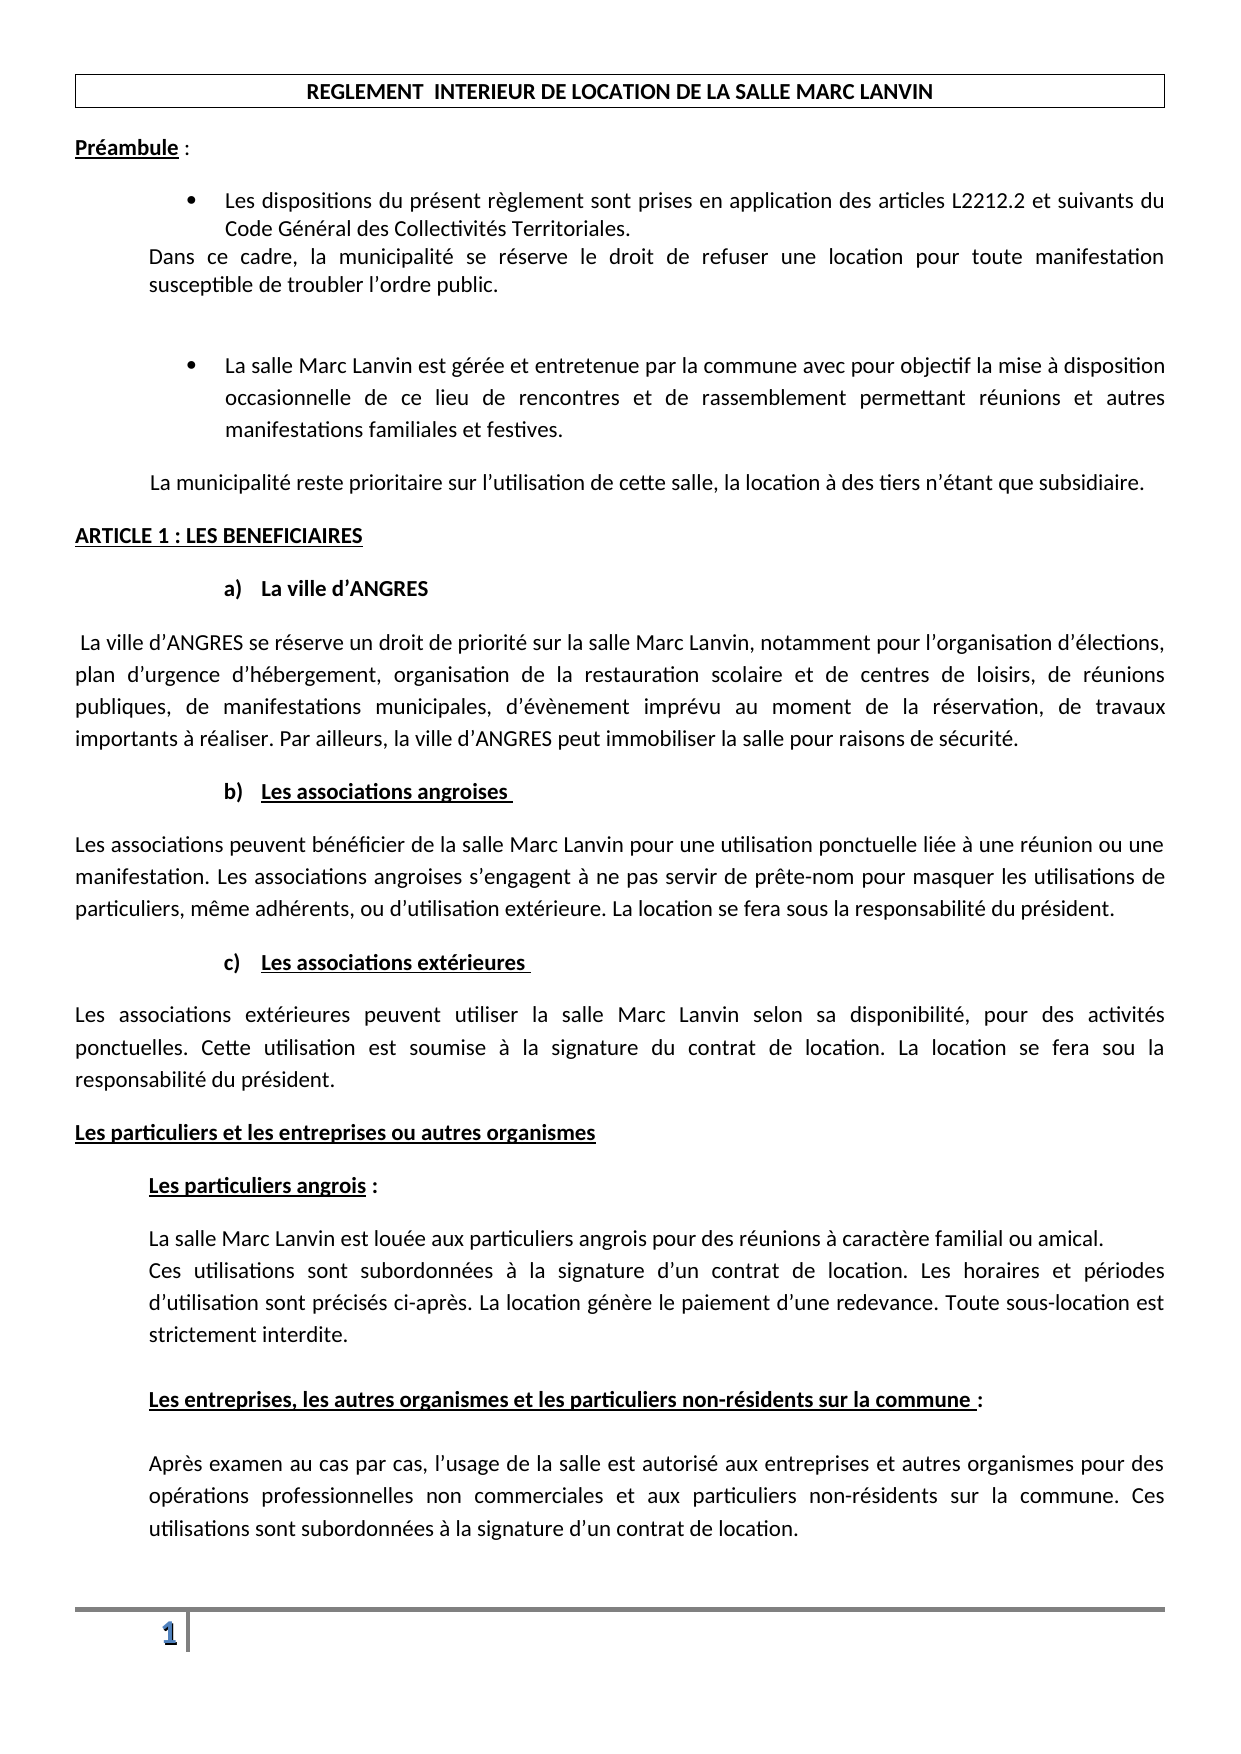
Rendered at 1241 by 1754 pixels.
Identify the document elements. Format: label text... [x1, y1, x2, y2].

text ARTICLE 1 : LES BENEFICIAIRES [75, 522, 1165, 549]
list La salle Marc Lanvin est gérée et entretenue par la commune avec pour objectif la mise à disposition occasionnelle de ce lieu de rencontres et de rassemblement permettant réunions et autres manifestations familiales et festives. [187, 351, 1165, 443]
text REGLEMENT INTERIEUR DE LOCATION DE LA SALLE MARC LANVIN [76, 75, 1164, 107]
text La ville d’ANGRES se réserve un droit de priorité sur la salle Marc Lanvin, notamment pour l’organisation d’élections, plan d’urgence d’hébergement, organisation de la restauration scolaire et de centres de loisirs, de réunions publiques, de manifestations municipales, d’évènement imprévu au moment de la réservation, de travaux importants à réaliser. Par ailleurs, la ville d’ANGRES peut immobiliser la salle pour raisons de sécurité. [75, 628, 1165, 752]
text Dans ce cadre, la municipalité se réserve le droit de refuser une location pour toute manifestation susceptible de troubler l’ordre public. [149, 242, 1165, 298]
text Après examen au cas par cas, l’usage de la salle est autorisé aux entreprises et autres organismes pour des opérations professionnelles non commerciales et aux particuliers non-résidents sur la commune. Ces utilisations sont subordonnées à la signature d’un contrat de location. [149, 1449, 1165, 1542]
list Les associations angroises [223, 777, 1165, 805]
text Les associations peuvent bénéficier de la salle Marc Lanvin pour une utilisation ponctuelle liée à une réunion ou une manifestation. Les associations angroises s’engagent à ne pas servir de prête-nom pour masquer les utilisations de particuliers, même adhérents, ou d’utilisation extérieure. La location se fera sous la responsabilité du président. [75, 830, 1165, 923]
text Les entreprises, les autres organismes et les particuliers non-résidents sur la commune : [149, 1385, 1165, 1413]
text Ces utilisations sont subordonnées à la signature d’un contrat de location. Les horaires et périodes d’utilisation sont précisés ci-après. La location génère le paiement d’une redevance. Toute sous-location est strictement interdite. [149, 1256, 1165, 1349]
list Les associations extérieures [223, 948, 1165, 976]
text Les particuliers angrois : [75, 1171, 1165, 1199]
list La municipalité reste prioritaire sur l’utilisation de cette salle, la location à des tiers n’étant que subsidiaire. [150, 468, 1165, 497]
list Les dispositions du présent règlement sont prises en application des articles L2212.2 et suivants du Code Général des Collectivités Territoriales. [187, 186, 1165, 242]
text Les associations extérieures peuvent utiliser la salle Marc Lanvin selon sa disponibilité, pour des activités ponctuelles. Cette utilisation est soumise à la signature du contrat de location. La location se fera sou la responsabilité du président. [75, 1001, 1165, 1093]
text Préambule : [75, 133, 1165, 161]
text La salle Marc Lanvin est louée aux particuliers angrois pour des réunions à caractère familial ou amical. [75, 1224, 1165, 1252]
text Les particuliers et les entreprises ou autres organismes [75, 1118, 1165, 1146]
list La ville d’ANGRES [223, 574, 1165, 603]
